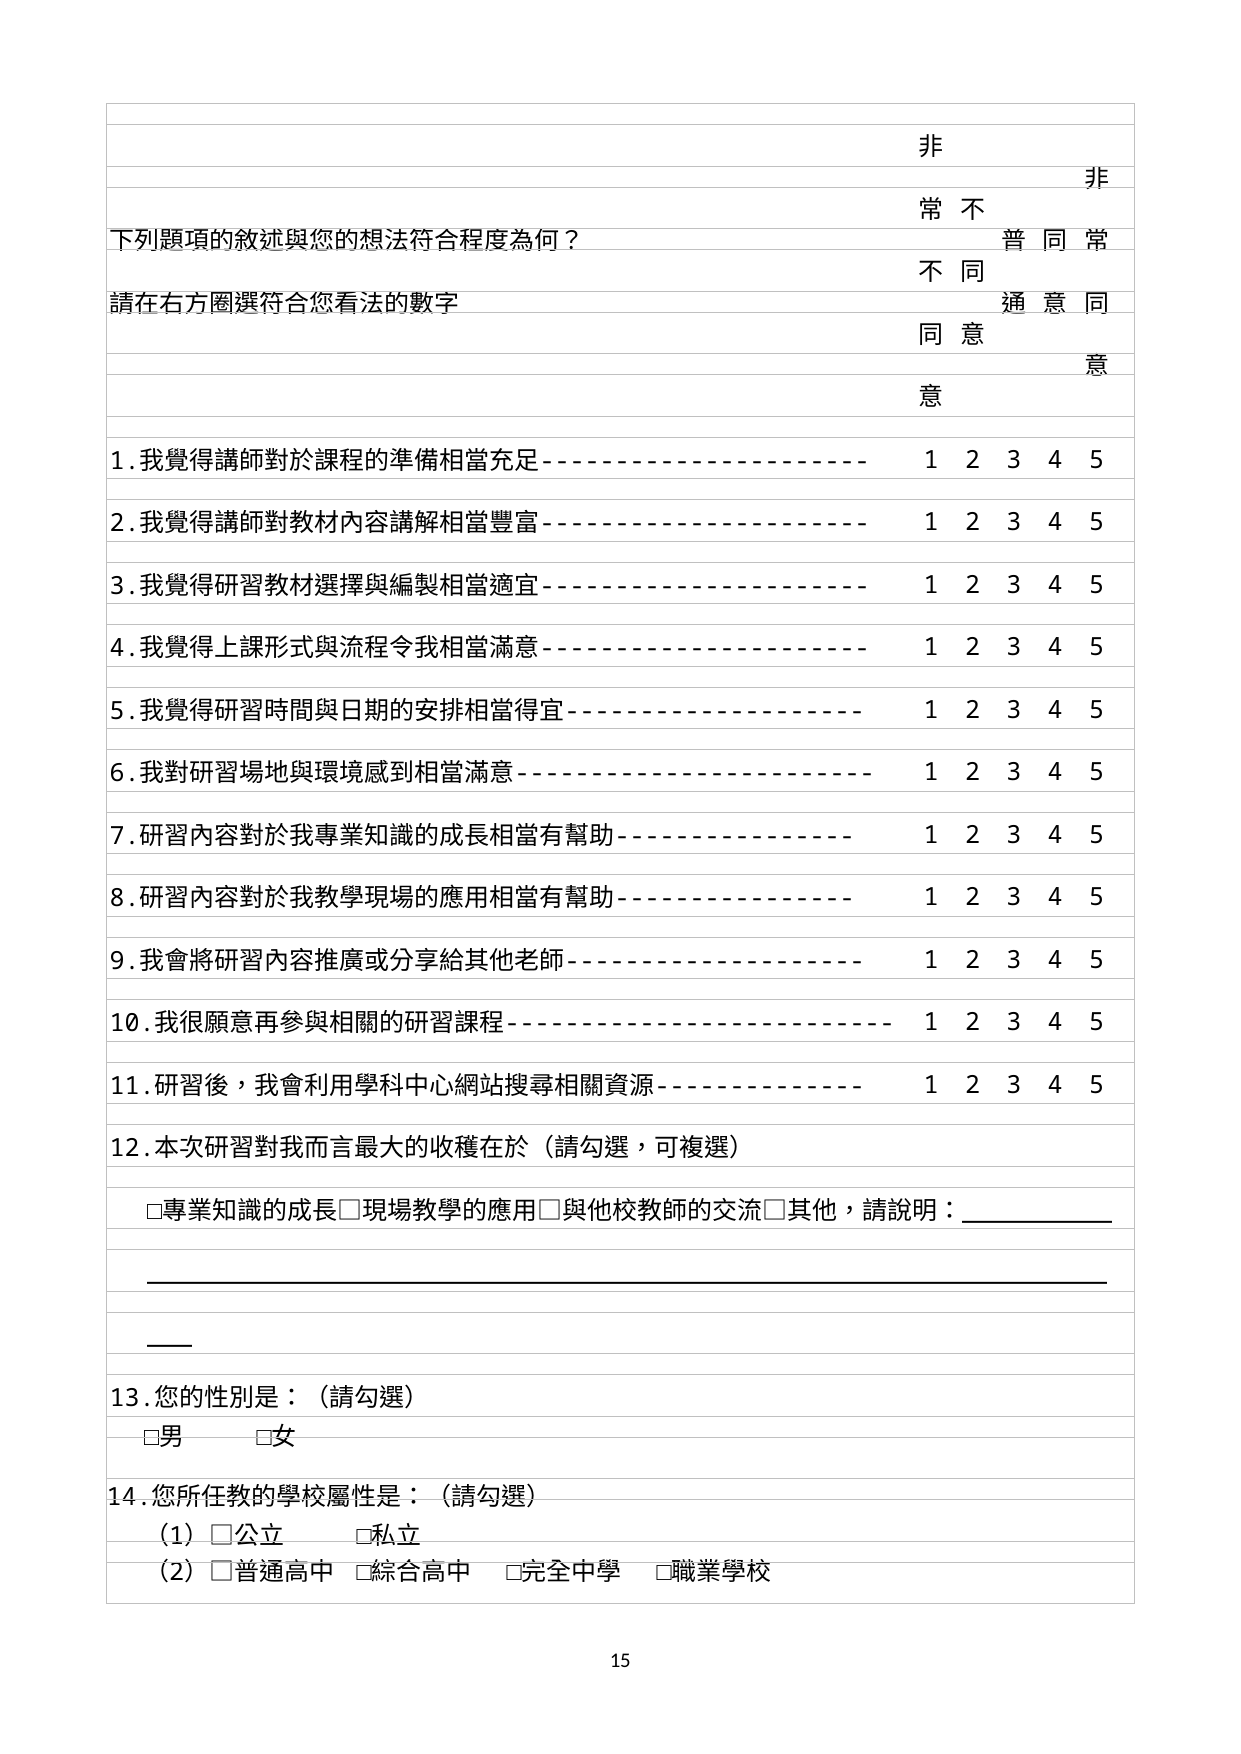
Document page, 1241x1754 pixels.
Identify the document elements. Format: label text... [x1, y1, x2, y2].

table_header 同意 [1034, 354, 1076, 374]
table_header 普通 [993, 375, 1034, 416]
table_cell [993, 979, 1034, 999]
table_cell 4 [1034, 750, 1076, 791]
table_cell [910, 854, 951, 874]
table_cell 4 [1034, 875, 1076, 916]
table_cell [1076, 417, 1117, 437]
table_header 同意 [1034, 188, 1076, 228]
table_cell 4 [1034, 1000, 1076, 1041]
text 14.您所任教的學校屬性是：（請勾選） [107, 1500, 1134, 1516]
table_header 普通 [993, 125, 1034, 166]
table_cell 5 [1076, 500, 1117, 541]
table_cell [107, 542, 910, 562]
table_cell [910, 917, 951, 937]
table_cell ___ [107, 1313, 1117, 1353]
table_cell 4 [1034, 813, 1076, 853]
table_cell 2 [951, 625, 993, 666]
table_header [910, 229, 951, 249]
table_cell 4 [1034, 625, 1076, 666]
table_header 非常同意 [1092, 167, 1098, 187]
table_cell [107, 1354, 1117, 1374]
table_cell 3 [993, 1063, 1034, 1103]
table_cell 5 [1076, 875, 1117, 916]
table_cell [993, 667, 1034, 687]
table_cell [107, 1292, 1117, 1312]
table_cell 5 [1076, 813, 1117, 853]
table_header 普通 [993, 229, 1034, 249]
table_header 普通 [993, 104, 1034, 124]
table_header 同意 [1065, 229, 1076, 249]
table_header 非常同意 [1076, 292, 1086, 312]
table_cell 2 [951, 500, 993, 541]
table_header 非常同意 [1088, 294, 1105, 312]
table_cell [1076, 729, 1117, 749]
table_cell 2 [951, 750, 993, 791]
table_cell [993, 854, 1034, 874]
table_cell [993, 417, 1034, 437]
table_header 下列題項的敘述與您的想法符合程度為何？ 請在右方圈選符合您看法的數字 [107, 104, 910, 124]
text □男 □女 [107, 1417, 1134, 1437]
table_cell [951, 604, 993, 624]
table_cell [1076, 792, 1117, 812]
table_cell [1034, 729, 1076, 749]
table_cell [107, 479, 910, 499]
table_cell 3 [993, 500, 1034, 541]
table_cell 3 [993, 563, 1034, 603]
table_header 下列題項的敘述與您的想法符合程度為何？ 請在右方圈選符合您看法的數字 [107, 229, 142, 249]
table_cell 2 [951, 875, 993, 916]
table_cell 3 [993, 688, 1034, 728]
table_header 非常同意 [1076, 229, 1117, 249]
table_cell 1 [910, 688, 951, 728]
table_header 普通 [993, 354, 1034, 374]
table_cell [1076, 1042, 1117, 1062]
table_cell 11.研習後，我會利用學科中心網站搜尋相關資源-------------- [107, 1063, 910, 1103]
table_cell 2 [951, 938, 993, 978]
table_cell 13.您的性別是：（請勾選） [107, 1375, 1117, 1416]
table_cell 4 [1034, 500, 1076, 541]
table_cell 2 [951, 1000, 993, 1041]
table_header 非常同意 [1100, 167, 1117, 187]
table_cell 1 [910, 438, 951, 478]
table_cell [1076, 667, 1117, 687]
text （1）□公立 □私立 [107, 1516, 1134, 1541]
table_cell [910, 542, 951, 562]
table_cell 3 [993, 438, 1034, 478]
text 14.您所任教的學校屬性是：（請勾選） [107, 1479, 1134, 1499]
table_cell [1076, 979, 1117, 999]
table_cell 3 [993, 813, 1034, 853]
table_cell 5 [1076, 688, 1117, 728]
table_cell [107, 1104, 1117, 1124]
table_header 下列題項的敘述與您的想法符合程度為何？ 請在右方圈選符合您看法的數字 [107, 167, 910, 187]
table_header [951, 125, 993, 166]
table_header 非常同意 [1076, 354, 1117, 374]
table_header 非常同意 [1076, 375, 1117, 416]
table_header 不 [951, 188, 993, 228]
table_header 同意 [1034, 375, 1076, 416]
table_header 下列題項的敘述與您的想法符合程度為何？ 請在右方圈選符合您看法的數字 [275, 292, 344, 312]
table_header 非常同意 [1076, 167, 1093, 187]
table_cell [951, 917, 993, 937]
table_header [910, 167, 951, 187]
table_header [951, 167, 993, 187]
table_cell 2 [951, 813, 993, 853]
table_header 下列題項的敘述與您的想法符合程度為何？ 請在右方圈選符合您看法的數字 [350, 229, 399, 249]
table_cell [951, 417, 993, 437]
table_cell 4 [1034, 1063, 1076, 1103]
table_cell [1034, 667, 1076, 687]
table_cell [910, 667, 951, 687]
table_header 下列題項的敘述與您的想法符合程度為何？ 請在右方圈選符合您看法的數字 [157, 229, 215, 249]
table_cell 2 [951, 688, 993, 728]
table_cell [1034, 792, 1076, 812]
table_cell [910, 729, 951, 749]
table_cell 8.研習內容對於我教學現場的應用相當有幫助---------------- [107, 875, 910, 916]
table_cell [107, 854, 910, 874]
table_cell 3 [993, 875, 1034, 916]
table_cell 10.我很願意再參與相關的研習課程-------------------------- [107, 1000, 910, 1041]
table_cell 1 [910, 813, 951, 853]
table_header 下列題項的敘述與您的想法符合程度為何？ 請在右方圈選符合您看法的數字 [425, 229, 464, 249]
table_cell 5 [1076, 938, 1117, 978]
table_header 下列題項的敘述與您的想法符合程度為何？ 請在右方圈選符合您看法的數字 [107, 125, 910, 166]
table_header [910, 104, 951, 124]
table_header [951, 229, 993, 249]
table_cell 12.本次研習對我而言最大的收穫在於（請勾選，可複選） [107, 1125, 1117, 1166]
text □男 □女 [107, 1438, 1134, 1453]
table_header [951, 375, 993, 416]
table_cell 4 [1034, 563, 1076, 603]
table_header 下列題項的敘述與您的想法符合程度為何？ 請在右方圈選符合您看法的數字 [107, 292, 143, 312]
table_header 非常同意 [1107, 292, 1117, 312]
table_cell [951, 1042, 993, 1062]
table_cell 5 [1076, 750, 1117, 791]
table_cell [993, 479, 1034, 499]
table_header 下列題項的敘述與您的想法符合程度為何？ 請在右方圈選符合您看法的數字 [488, 229, 530, 249]
table_header [910, 292, 951, 312]
table_cell 5 [1076, 625, 1117, 666]
table_header 普通 [993, 313, 1034, 353]
table_cell [951, 979, 993, 999]
table_cell 5 [1076, 1000, 1117, 1041]
table_cell [107, 417, 910, 437]
table_cell 4 [1034, 938, 1076, 978]
table_cell [107, 917, 910, 937]
table_header 下列題項的敘述與您的想法符合程度為何？ 請在右方圈選符合您看法的數字 [542, 229, 910, 249]
table_header 下列題項的敘述與您的想法符合程度為何？ 請在右方圈選符合您看法的數字 [232, 292, 277, 312]
table_header 意 [910, 375, 951, 416]
table_cell 3 [993, 938, 1034, 978]
table_header 同意 [1046, 231, 1063, 249]
table_cell [1034, 417, 1076, 437]
table_header 下列題項的敘述與您的想法符合程度為何？ 請在右方圈選符合您看法的數字 [107, 188, 910, 228]
table_cell 5 [1076, 438, 1117, 478]
table_cell [107, 792, 910, 812]
table_header 非常同意 [1076, 104, 1117, 124]
table_cell [1034, 979, 1076, 999]
table_cell 2 [951, 438, 993, 478]
table_cell [951, 667, 993, 687]
table_cell 1 [910, 1000, 951, 1041]
table_header 非常同意 [1076, 250, 1117, 291]
table_header 下列題項的敘述與您的想法符合程度為何？ 請在右方圈選符合您看法的數字 [107, 250, 910, 291]
table_cell [1076, 542, 1117, 562]
table_cell [107, 667, 910, 687]
table_cell 4.我覺得上課形式與流程令我相當滿意---------------------- [107, 625, 910, 666]
table_header 非常同意 [1076, 313, 1117, 353]
table_header 意 [951, 313, 993, 353]
table_cell 5 [1076, 1063, 1117, 1103]
table_cell [951, 854, 993, 874]
table_header 同意 [1034, 167, 1076, 187]
table_cell [951, 729, 993, 749]
table_header 下列題項的敘述與您的想法符合程度為何？ 請在右方圈選符合您看法的數字 [107, 354, 910, 374]
table_cell [910, 792, 951, 812]
table_cell [910, 604, 951, 624]
table_cell [107, 1229, 1117, 1249]
table_header 非常同意 [1076, 188, 1117, 228]
table_cell [1034, 604, 1076, 624]
table_header 同意 [1034, 125, 1076, 166]
table_cell 4 [1034, 438, 1076, 478]
table_cell [1076, 479, 1117, 499]
table_cell [993, 1042, 1034, 1062]
table_cell [910, 479, 951, 499]
table_cell [107, 979, 910, 999]
table_header [910, 354, 951, 374]
table_cell 1 [910, 938, 951, 978]
table_cell [951, 479, 993, 499]
table_cell [993, 542, 1034, 562]
table_cell [1034, 542, 1076, 562]
table_cell [1076, 604, 1117, 624]
table_cell [1034, 1042, 1076, 1062]
table_cell 9.我會將研習內容推廣或分享給其他老師-------------------- [107, 938, 910, 978]
table_header 下列題項的敘述與您的想法符合程度為何？ 請在右方圈選符合您看法的數字 [107, 313, 910, 353]
table_cell [107, 1167, 1117, 1187]
table_header [951, 354, 993, 374]
text （2）□普通高中 □綜合高中 □完全中學 □職業學校 [107, 1563, 1134, 1588]
table_header 下列題項的敘述與您的想法符合程度為何？ 請在右方圈選符合您看法的數字 [107, 375, 910, 416]
table_cell [993, 729, 1034, 749]
table_cell 5 [1076, 563, 1117, 603]
table_header 普通 [993, 167, 1034, 187]
table_cell [1034, 917, 1076, 937]
table_cell 1 [910, 1063, 951, 1103]
table_cell [951, 542, 993, 562]
table_cell 2.我覺得講師對教材內容講解相當豐富---------------------- [107, 500, 910, 541]
table_cell 1 [910, 563, 951, 603]
table_cell [993, 792, 1034, 812]
table_cell 1 [910, 625, 951, 666]
table_header 非 [910, 125, 951, 166]
table_header 同意 [1034, 313, 1076, 353]
table_header 非常同意 [1076, 125, 1117, 166]
table_cell □專業知識的成長□現場教學的應用□與他校教師的交流□其他，請說明：__________ [107, 1188, 1117, 1228]
table_header 不 [910, 250, 951, 291]
table_cell 3 [993, 1000, 1034, 1041]
table_header 同 [951, 250, 993, 291]
table_cell [910, 417, 951, 437]
table_header 同意 [1034, 104, 1076, 124]
table_header 同意 [1034, 292, 1076, 312]
table_header 下列題項的敘述與您的想法符合程度為何？ 請在右方圈選符合您看法的數字 [427, 292, 910, 312]
table_header 普通 [993, 292, 1034, 312]
table_header [951, 292, 993, 312]
table_cell 3.我覺得研習教材選擇與編製相當適宜---------------------- [107, 563, 910, 603]
table_cell [910, 1042, 951, 1062]
table_cell 1.我覺得講師對於課程的準備相當充足---------------------- [107, 438, 910, 478]
table_cell 4 [1034, 688, 1076, 728]
table_cell 6.我對研習場地與環境感到相當滿意------------------------ [107, 750, 910, 791]
table_cell 5.我覺得研習時間與日期的安排相當得宜-------------------- [107, 688, 910, 728]
text [107, 1552, 1134, 1562]
table_cell [951, 792, 993, 812]
table_cell 1 [910, 875, 951, 916]
table_cell 3 [993, 750, 1034, 791]
table_header 同意 [1034, 229, 1044, 249]
table_cell [107, 729, 910, 749]
text （1）□公立 □私立 [107, 1542, 1134, 1552]
table_header 下列題項的敘述與您的想法符合程度為何？ 請在右方圈選符合您看法的數字 [291, 229, 340, 249]
table_cell ________________________________________________________________ [107, 1250, 1117, 1291]
table_header 常 [910, 188, 951, 228]
table_header 普通 [993, 250, 1034, 291]
table_cell 2 [951, 1063, 993, 1103]
table_header [951, 104, 993, 124]
table_cell [1076, 854, 1117, 874]
table_header 普通 [993, 188, 1034, 228]
table_header 同 [910, 313, 951, 353]
table_cell 3 [993, 625, 1034, 666]
table_cell 1 [910, 750, 951, 791]
table_header 同意 [1034, 250, 1076, 291]
table_cell 2 [951, 563, 993, 603]
table_cell [910, 979, 951, 999]
text 14.您所任教的學校屬性是：（請勾選） [107, 1453, 1134, 1478]
table_cell [1076, 917, 1117, 937]
table_cell [993, 917, 1034, 937]
table_cell [1034, 479, 1076, 499]
table_cell 1 [910, 500, 951, 541]
table_cell 7.研習內容對於我專業知識的成長相當有幫助---------------- [107, 813, 910, 853]
table_cell [993, 604, 1034, 624]
table_cell [107, 604, 910, 624]
text （1）□公立 □私立 [212, 1525, 231, 1541]
table_cell [1034, 854, 1076, 874]
table_cell [107, 1042, 910, 1062]
